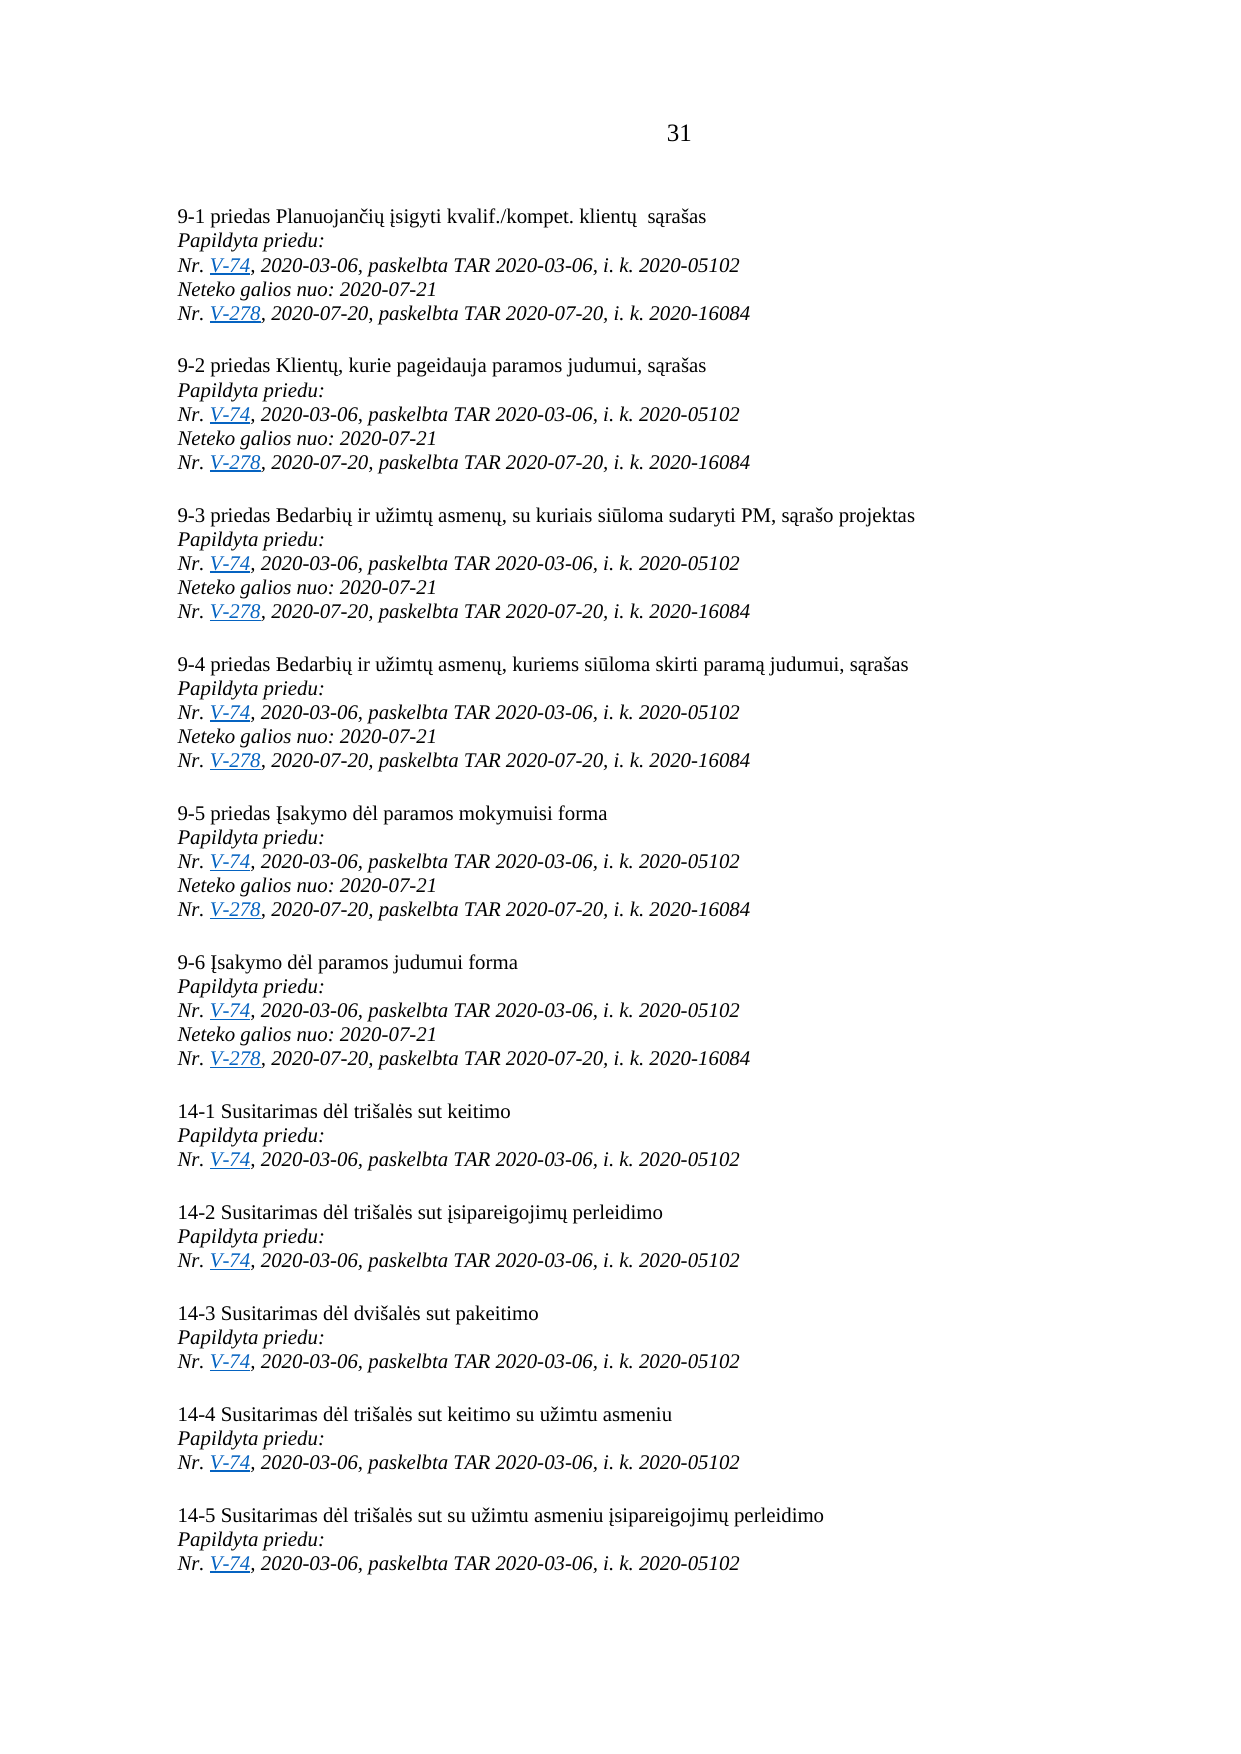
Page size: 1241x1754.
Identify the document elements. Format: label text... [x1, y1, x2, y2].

text Papildyta priedu: [177, 1224, 1181, 1248]
text Nr. V-74, 2020-03-06, paskelbta TAR 2020-03-06, i. k. 2020-05102 [177, 1349, 1181, 1373]
text Papildyta priedu: [177, 228, 1181, 252]
text Nr. V-278, 2020-07-20, paskelbta TAR 2020-07-20, i. k. 2020-16084 [177, 450, 1181, 474]
text Papildyta priedu: [177, 377, 1181, 402]
text Nr. V-278, 2020-07-20, paskelbta TAR 2020-07-20, i. k. 2020-16084 [177, 897, 1181, 921]
text Nr. V-74, 2020-03-06, paskelbta TAR 2020-03-06, i. k. 2020-05102 [177, 1248, 1181, 1272]
text Papildyta priedu: [177, 676, 1181, 700]
text Nr. V-74, 2020-03-06, paskelbta TAR 2020-03-06, i. k. 2020-05102 [177, 551, 1181, 575]
text Neteko galios nuo: 2020-07-21 [177, 873, 1181, 897]
text 14-1 Susitarimas dėl trišalės sut keitimo [177, 1099, 1181, 1123]
text Nr. V-74, 2020-03-06, paskelbta TAR 2020-03-06, i. k. 2020-05102 [177, 252, 1181, 277]
text 14-4 Susitarimas dėl trišalės sut keitimo su užimtu asmeniu [177, 1402, 1181, 1426]
text Papildyta priedu: [177, 1325, 1181, 1349]
text 14-5 Susitarimas dėl trišalės sut su užimtu asmeniu įsipareigojimų perleidimo [177, 1502, 1181, 1527]
text Papildyta priedu: [177, 527, 1181, 551]
text Nr. V-74, 2020-03-06, paskelbta TAR 2020-03-06, i. k. 2020-05102 [177, 849, 1181, 873]
text Papildyta priedu: [177, 1123, 1181, 1147]
text Nr. V-74, 2020-03-06, paskelbta TAR 2020-03-06, i. k. 2020-05102 [177, 700, 1181, 724]
text Papildyta priedu: [177, 1426, 1181, 1450]
text 9-6 Įsakymo dėl paramos judumui forma [177, 950, 1181, 974]
text Neteko galios nuo: 2020-07-21 [177, 724, 1181, 748]
text 9-5 priedas Įsakymo dėl paramos mokymuisi forma [177, 801, 1181, 825]
text Nr. V-74, 2020-03-06, paskelbta TAR 2020-03-06, i. k. 2020-05102 [177, 1147, 1181, 1171]
text Papildyta priedu: [177, 825, 1181, 849]
text Nr. V-278, 2020-07-20, paskelbta TAR 2020-07-20, i. k. 2020-16084 [177, 748, 1181, 772]
text Nr. V-74, 2020-03-06, paskelbta TAR 2020-03-06, i. k. 2020-05102 [177, 998, 1181, 1022]
text Neteko galios nuo: 2020-07-21 [177, 426, 1181, 450]
text Nr. V-278, 2020-07-20, paskelbta TAR 2020-07-20, i. k. 2020-16084 [177, 1046, 1181, 1070]
text Neteko galios nuo: 2020-07-21 [177, 575, 1181, 599]
text Nr. V-278, 2020-07-20, paskelbta TAR 2020-07-20, i. k. 2020-16084 [177, 599, 1181, 623]
text 14-3 Susitarimas dėl dvišalės sut pakeitimo [177, 1301, 1181, 1325]
text 9-1 priedas Planuojančių įsigyti kvalif./kompet. klientų sąrašas [177, 204, 1181, 228]
text Nr. V-74, 2020-03-06, paskelbta TAR 2020-03-06, i. k. 2020-05102 [177, 1551, 1181, 1575]
text 9-3 priedas Bedarbių ir užimtų asmenų, su kuriais siūloma sudaryti PM, sąrašo projektas [177, 502, 1181, 527]
text Papildyta priedu: [177, 1527, 1181, 1551]
text 14-2 Susitarimas dėl trišalės sut įsipareigojimų perleidimo [177, 1200, 1181, 1224]
text Nr. V-278, 2020-07-20, paskelbta TAR 2020-07-20, i. k. 2020-16084 [177, 301, 1181, 325]
text 9-2 priedas Klientų, kurie pageidauja paramos judumui, sąrašas [177, 353, 1181, 377]
text Papildyta priedu: [177, 974, 1181, 998]
text Nr. V-74, 2020-03-06, paskelbta TAR 2020-03-06, i. k. 2020-05102 [177, 402, 1181, 426]
text Nr. V-74, 2020-03-06, paskelbta TAR 2020-03-06, i. k. 2020-05102 [177, 1450, 1181, 1474]
text 9-4 priedas Bedarbių ir užimtų asmenų, kuriems siūloma skirti paramą judumui, sąrašas [177, 652, 1181, 676]
text Neteko galios nuo: 2020-07-21 [177, 277, 1181, 301]
text Neteko galios nuo: 2020-07-21 [177, 1022, 1181, 1046]
